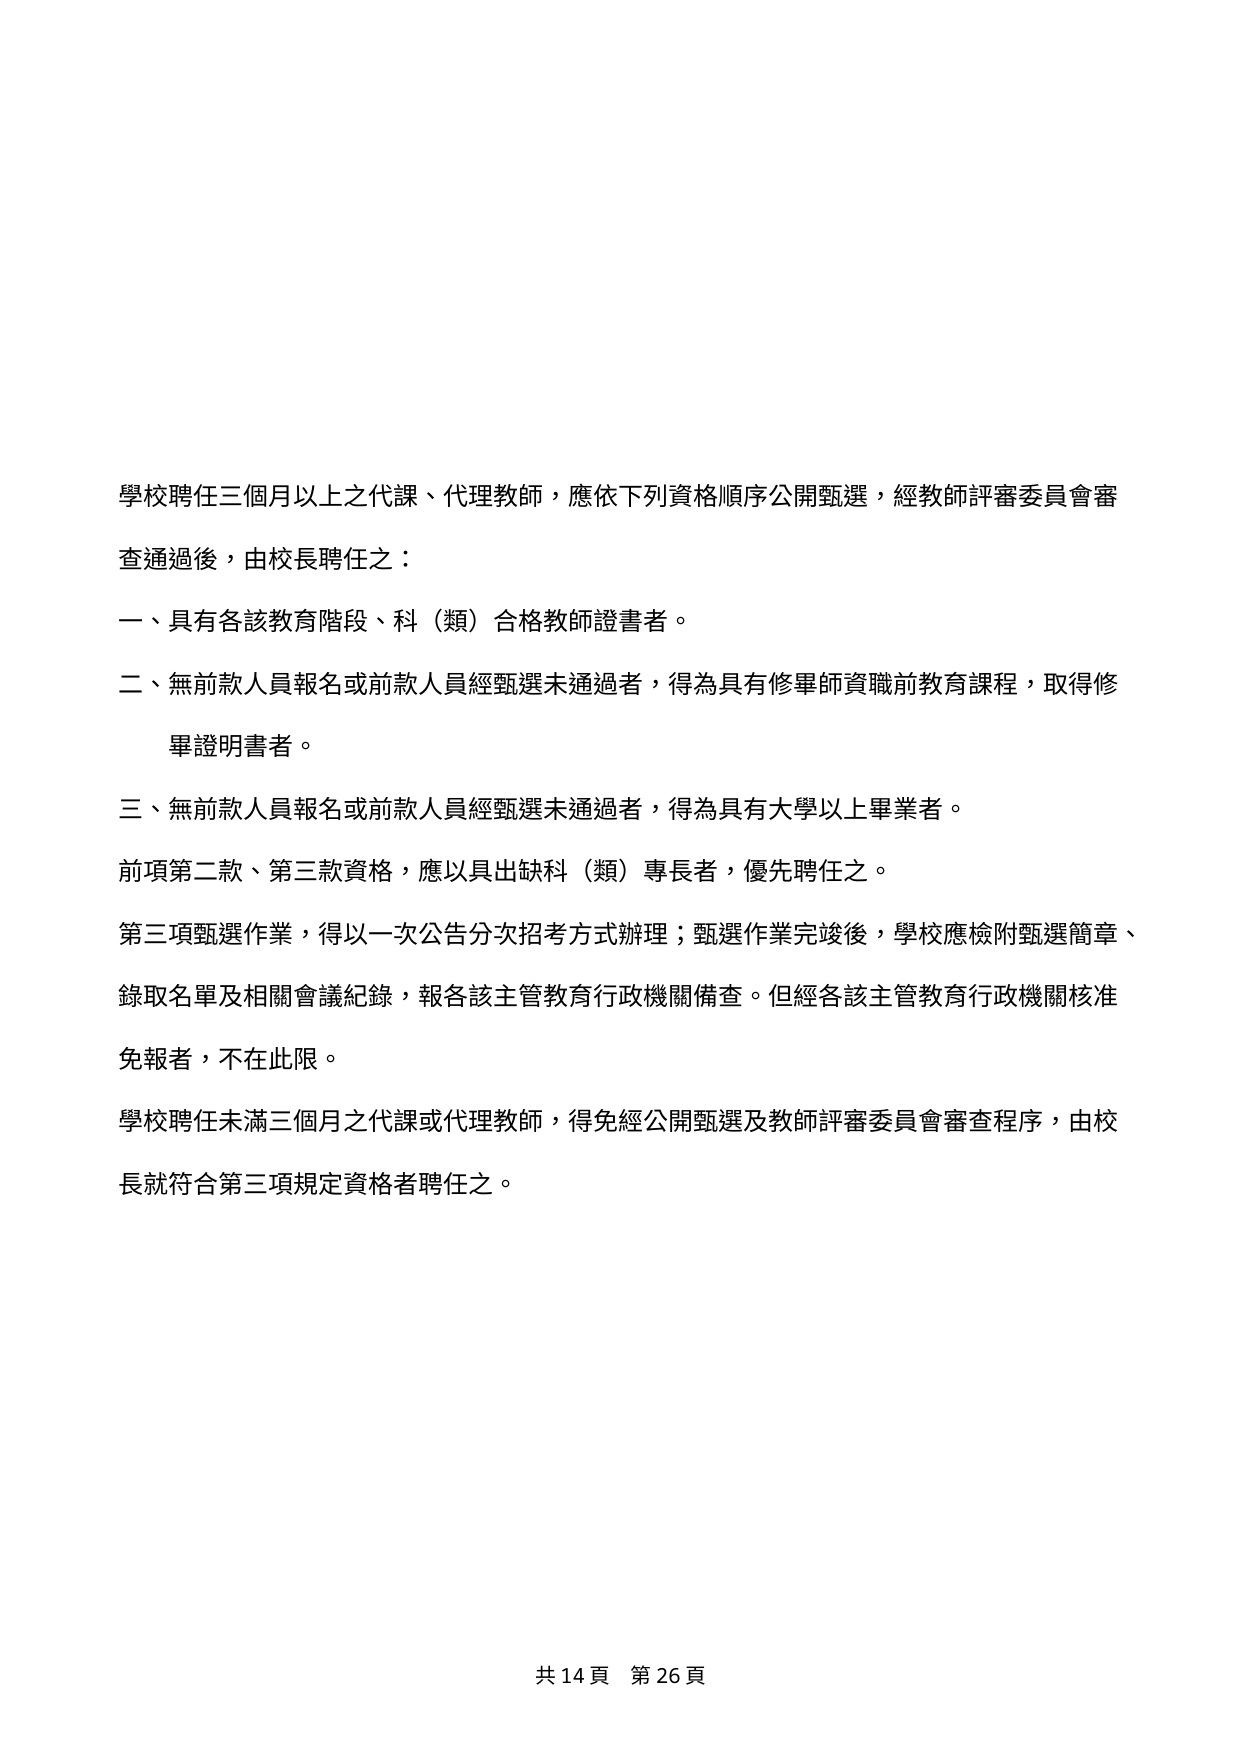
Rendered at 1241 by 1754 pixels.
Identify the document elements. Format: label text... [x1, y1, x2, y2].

text 三、無前款人員報名或前款人員經甄選未通過者，得為具有大學以上畢業者。 [118, 766, 1122, 828]
text 前項第二款、第三款資格，應以具出缺科（類）專長者，優先聘任之。 [118, 828, 1122, 891]
text 學校聘任三個月以上之代課、代理教師，應依下列資格順序公開甄選，經教師評審委員會審查通過後，由校長聘任之： [118, 453, 1122, 578]
text 一、具有各該教育階段、科（類）合格教師證書者。 [118, 578, 1122, 641]
text 學校聘任未滿三個月之代課或代理教師，得免經公開甄選及教師評審委員會審查程序，由校長就符合第三項規定資格者聘任之。 [118, 1078, 1122, 1203]
text 二、無前款人員報名或前款人員經甄選未通過者，得為具有修畢師資職前教育課程，取得修畢證明書者。 [118, 641, 1122, 766]
text 第三項甄選作業，得以一次公告分次招考方式辦理；甄選作業完竣後，學校應檢附甄選簡章、錄取名單及相關會議紀錄，報各該主管教育行政機關備查。但經各該主管教育行政機關核准免報者，不在此限。 [118, 891, 1122, 1078]
